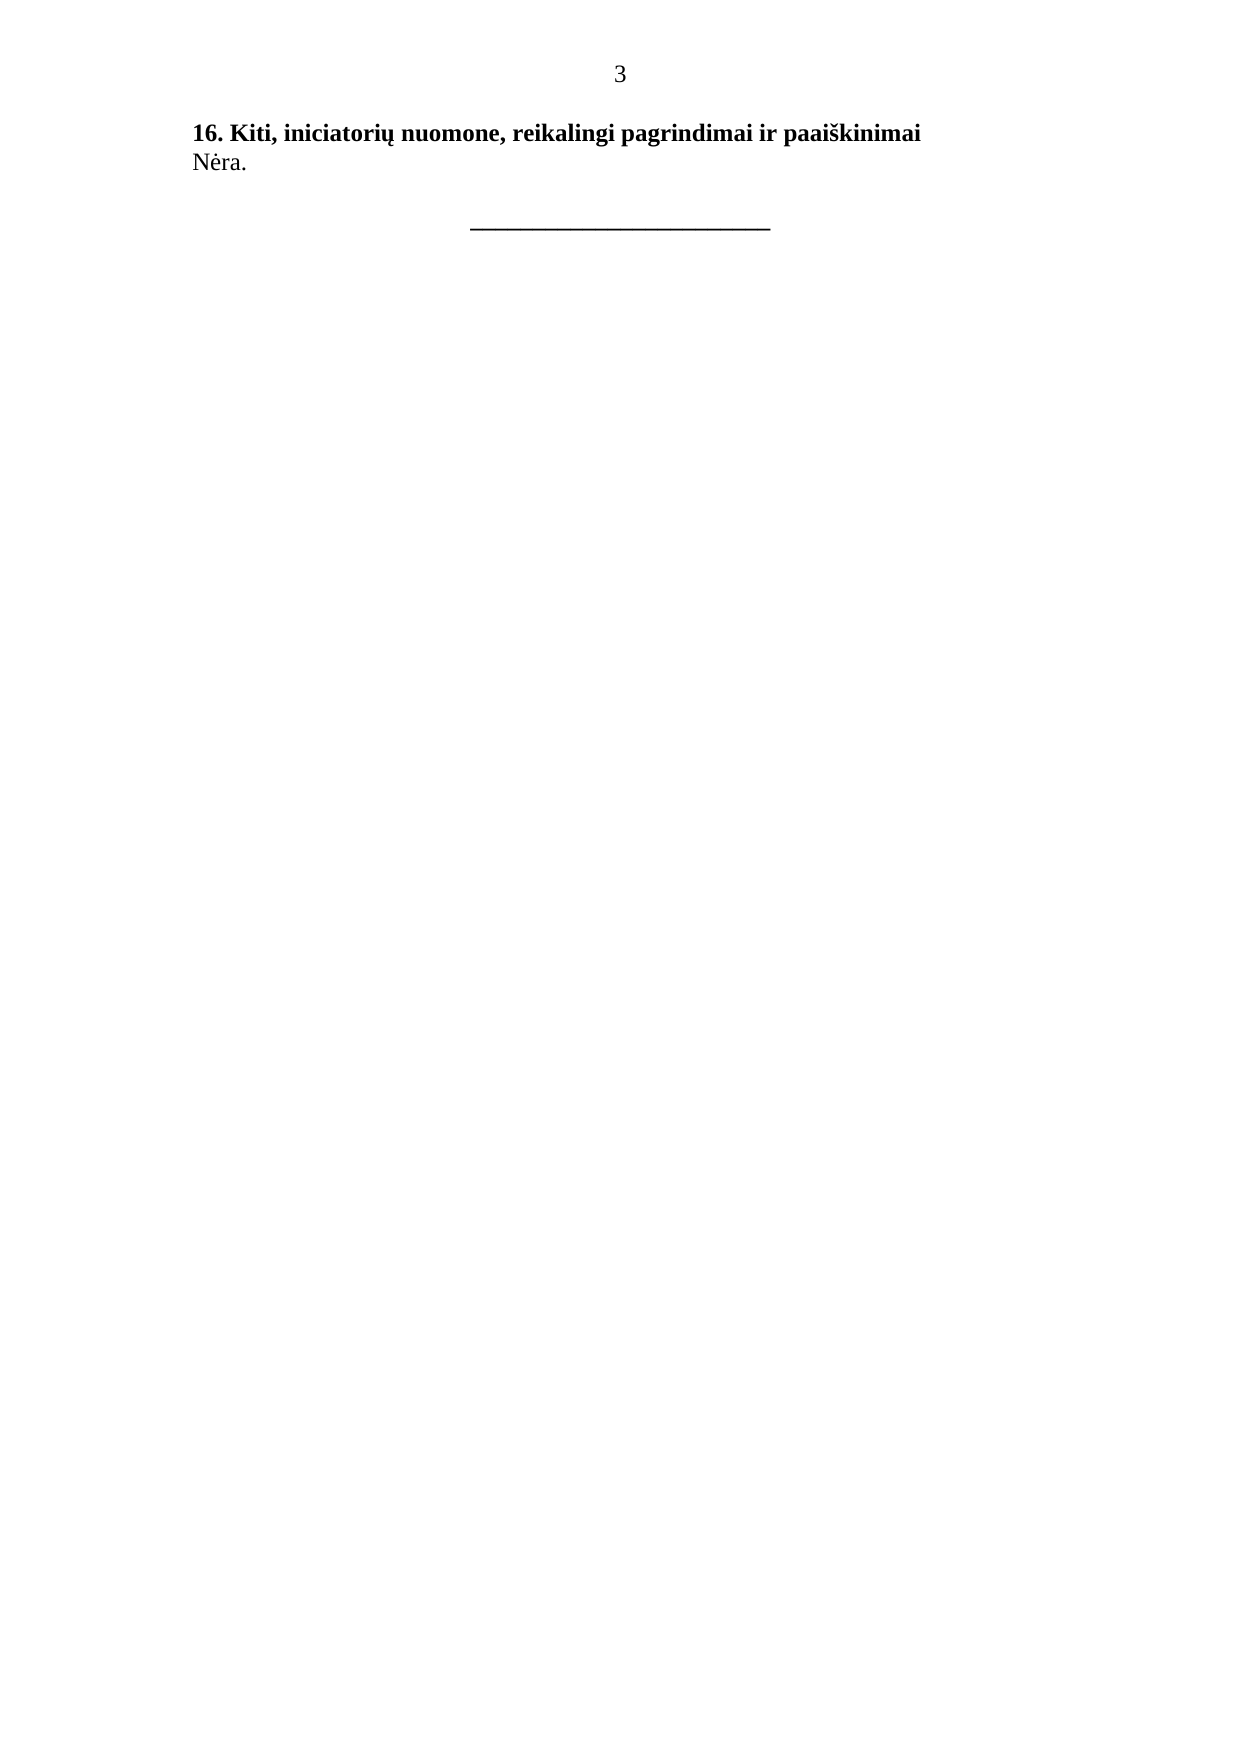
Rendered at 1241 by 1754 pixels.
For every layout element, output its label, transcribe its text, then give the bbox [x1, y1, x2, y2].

text ________________________ [118, 204, 1122, 233]
text Nėra. [118, 147, 1122, 176]
text 16. Kiti, iniciatorių nuomone, reikalingi pagrindimai ir paaiškinimai [192, 118, 1122, 147]
